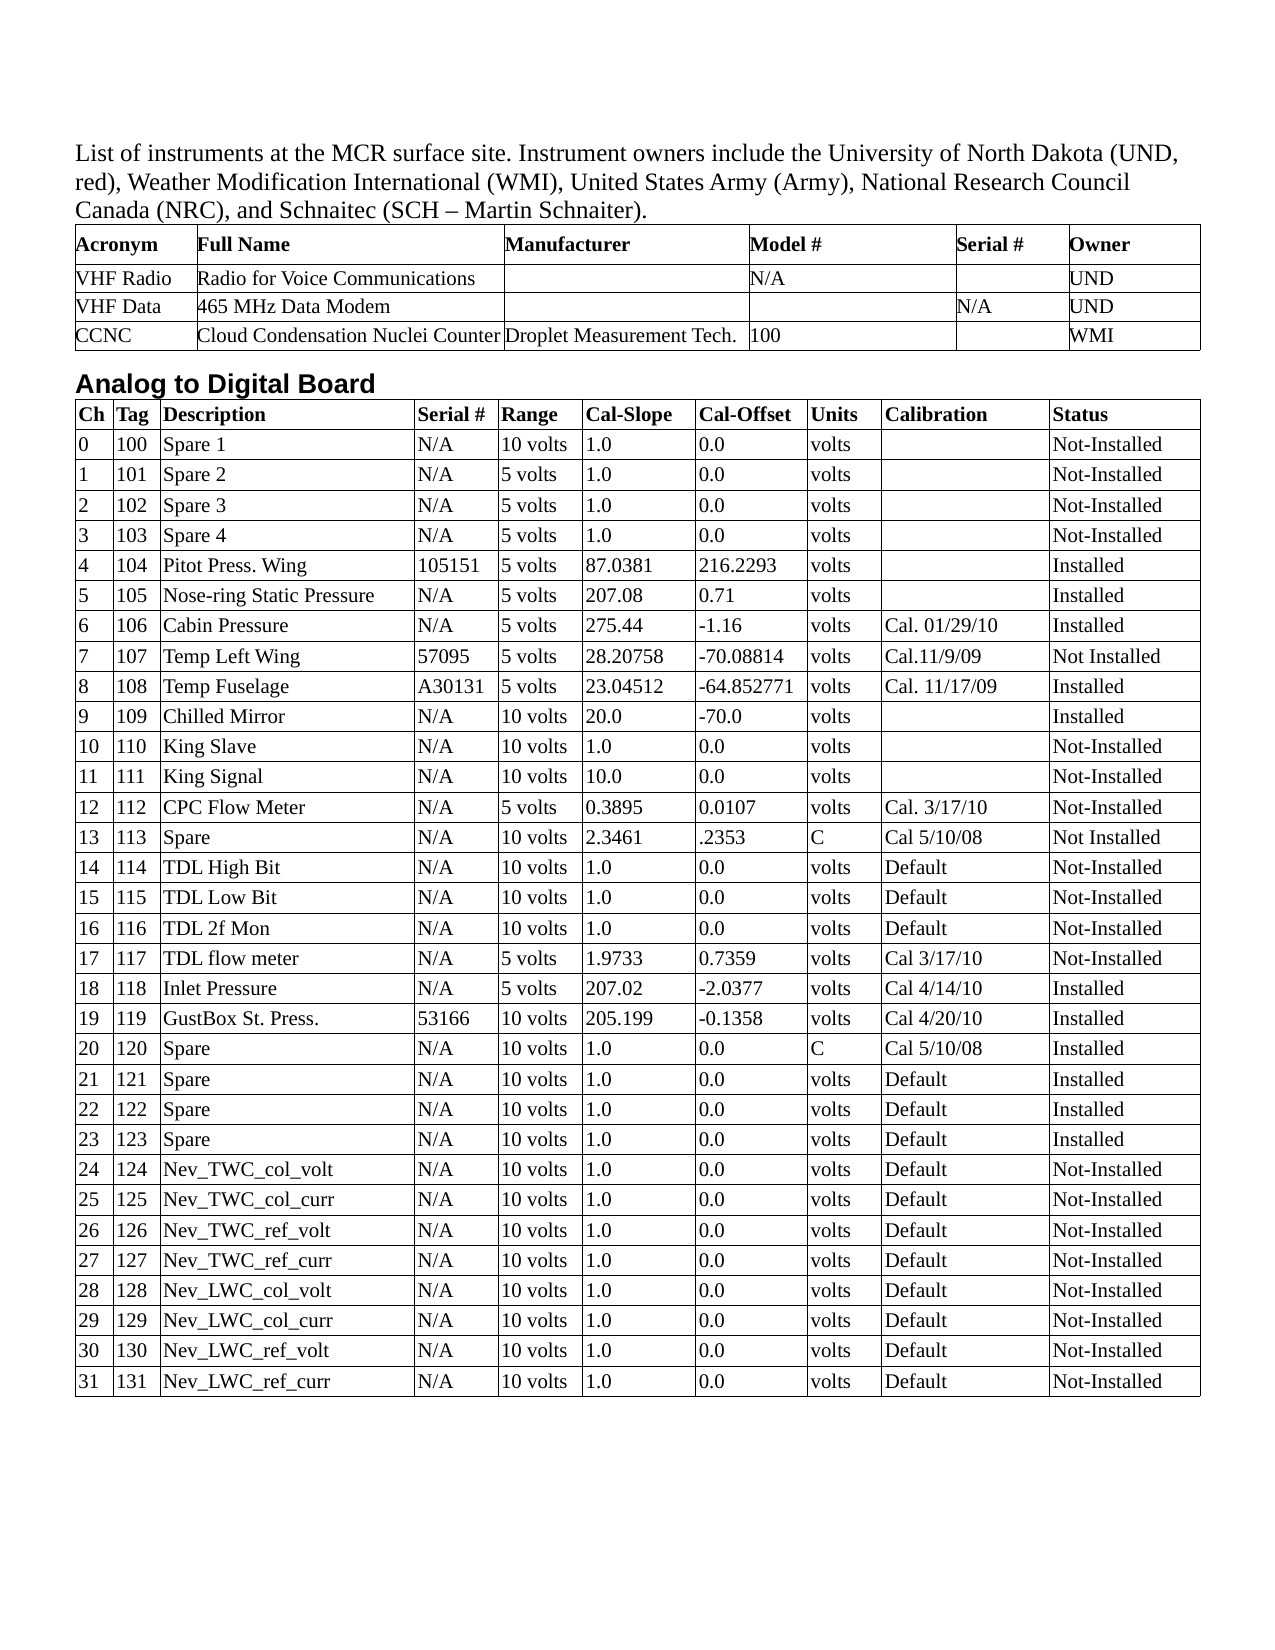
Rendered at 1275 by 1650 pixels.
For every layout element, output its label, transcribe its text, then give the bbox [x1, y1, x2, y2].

table_cell 1.0 [583, 1095, 695, 1124]
table_cell VHF Radio [76, 265, 197, 292]
table_cell 1.0 [583, 430, 695, 459]
table_cell 12 [76, 793, 113, 822]
table_cell volts [808, 1185, 881, 1214]
table_cell 1.0 [583, 853, 695, 882]
table_cell 30 [76, 1336, 113, 1366]
table_cell King Slave [161, 732, 414, 761]
table_cell volts [808, 914, 881, 943]
table_cell Not-Installed [1050, 883, 1200, 912]
table_cell 1.0 [583, 491, 695, 520]
table_cell N/A [415, 1155, 498, 1184]
table_cell Cal 4/14/10 [882, 974, 1049, 1003]
table_cell Default [882, 853, 1049, 882]
table_cell N/A [415, 1034, 498, 1063]
table_cell 53166 [415, 1004, 498, 1033]
table_cell Spare [161, 1095, 414, 1124]
table_cell Temp Left Wing [161, 642, 414, 671]
table_cell [882, 762, 1049, 792]
table_cell TDL 2f Mon [161, 914, 414, 943]
table_cell Not-Installed [1050, 491, 1200, 520]
table_header Cal-Slope [583, 400, 695, 429]
table_cell CCNC [76, 322, 197, 349]
table_cell 207.02 [583, 974, 695, 1003]
table_cell N/A [415, 793, 498, 822]
table_cell -70.08814 [696, 642, 807, 671]
table_cell Not-Installed [1050, 1216, 1200, 1245]
table_cell [882, 460, 1049, 489]
subtitle Analog to Digital Board [75, 368, 1200, 399]
table_cell volts [808, 1155, 881, 1184]
table_header Model # [750, 225, 956, 264]
table_cell 10 volts [499, 1125, 582, 1154]
table_header Calibration [882, 400, 1049, 429]
table_cell Not-Installed [1050, 430, 1200, 459]
table_cell 10 volts [499, 883, 582, 912]
table_cell 10 volts [499, 853, 582, 882]
table_cell 18 [76, 974, 113, 1003]
table_cell 10 volts [499, 1367, 582, 1396]
table_cell Spare [161, 1034, 414, 1063]
table_cell Default [882, 883, 1049, 912]
table_cell N/A [415, 581, 498, 610]
table_cell 16 [76, 914, 113, 943]
table_cell 102 [114, 491, 160, 520]
table_cell 15 [76, 883, 113, 912]
table_cell 20 [76, 1034, 113, 1063]
table_cell UND [1070, 293, 1200, 321]
table_cell 119 [114, 1004, 160, 1033]
table_cell Spare 4 [161, 521, 414, 550]
table_cell 1.0 [583, 460, 695, 489]
table_cell Nev_LWC_ref_curr [161, 1367, 414, 1396]
table_cell 21 [76, 1065, 113, 1094]
table_header Manufacturer [505, 225, 749, 264]
table_header Description [161, 400, 414, 429]
table_cell Radio for Voice Communications [198, 265, 504, 292]
table_cell 0.0 [696, 1246, 807, 1275]
table_cell 10 [76, 732, 113, 761]
table_cell Not-Installed [1050, 1306, 1200, 1335]
table_cell Installed [1050, 611, 1200, 641]
table_cell Nev_TWC_ref_curr [161, 1246, 414, 1275]
table_cell Not-Installed [1050, 853, 1200, 882]
table_cell Not-Installed [1050, 1246, 1200, 1275]
table_cell N/A [415, 883, 498, 912]
table_cell Droplet Measurement Tech. [505, 322, 749, 349]
table_cell 1.0 [583, 914, 695, 943]
table_cell Default [882, 1065, 1049, 1094]
table_cell N/A [415, 823, 498, 852]
table_cell Inlet Pressure [161, 974, 414, 1003]
table_cell 23.04512 [583, 672, 695, 701]
table_cell 10 volts [499, 823, 582, 852]
table_cell 10 volts [499, 1216, 582, 1245]
table_cell 0.0107 [696, 793, 807, 822]
table_cell Default [882, 1276, 1049, 1305]
table_cell N/A [415, 430, 498, 459]
table_cell Not-Installed [1050, 1155, 1200, 1184]
table_cell 5 volts [499, 521, 582, 550]
table_cell 10.0 [583, 762, 695, 792]
table_cell 105151 [415, 551, 498, 580]
table_cell volts [808, 944, 881, 973]
table_cell UND [1070, 265, 1200, 292]
table_cell Not-Installed [1050, 1185, 1200, 1214]
table_cell 216.2293 [696, 551, 807, 580]
table_cell 6 [76, 611, 113, 641]
table_cell 20.0 [583, 702, 695, 731]
table_cell [957, 265, 1069, 292]
table_cell Spare 1 [161, 430, 414, 459]
table_cell 111 [114, 762, 160, 792]
table_cell N/A [415, 1276, 498, 1305]
table_cell Spare [161, 1125, 414, 1154]
table_cell 207.08 [583, 581, 695, 610]
table_cell 14 [76, 853, 113, 882]
table_cell 10 volts [499, 1336, 582, 1366]
table_cell 465 MHz Data Modem [198, 293, 504, 321]
table_cell Nev_LWC_col_curr [161, 1306, 414, 1335]
table_cell volts [808, 672, 881, 701]
table_cell 28 [76, 1276, 113, 1305]
table_cell volts [808, 460, 881, 489]
table_cell 5 volts [499, 642, 582, 671]
table_cell 7 [76, 642, 113, 671]
table_cell 10 volts [499, 732, 582, 761]
table_cell 1.0 [583, 1065, 695, 1094]
table_cell 0.71 [696, 581, 807, 610]
table_cell Installed [1050, 1034, 1200, 1063]
table_cell 4 [76, 551, 113, 580]
table_cell Nev_TWC_col_curr [161, 1185, 414, 1214]
table_cell A30131 [415, 672, 498, 701]
table_cell volts [808, 793, 881, 822]
table_cell 22 [76, 1095, 113, 1124]
table_cell 116 [114, 914, 160, 943]
table_cell 1.0 [583, 883, 695, 912]
table_header Acronym [76, 225, 197, 264]
table_cell volts [808, 762, 881, 792]
table_cell 115 [114, 883, 160, 912]
table_cell 205.199 [583, 1004, 695, 1033]
table_cell 5 volts [499, 974, 582, 1003]
table_cell volts [808, 853, 881, 882]
table_cell 0.7359 [696, 944, 807, 973]
table_cell Spare [161, 1065, 414, 1094]
table_cell 1.9733 [583, 944, 695, 973]
table_cell volts [808, 1336, 881, 1366]
table_cell 5 volts [499, 611, 582, 641]
table_cell Spare 2 [161, 460, 414, 489]
table_cell Not-Installed [1050, 732, 1200, 761]
table_cell volts [808, 551, 881, 580]
table_cell 10 volts [499, 914, 582, 943]
table_cell 275.44 [583, 611, 695, 641]
table_cell 10 volts [499, 1034, 582, 1063]
table_cell N/A [415, 702, 498, 731]
table_cell 1.0 [583, 1155, 695, 1184]
table_cell volts [808, 1095, 881, 1124]
table_cell 127 [114, 1246, 160, 1275]
table_cell 19 [76, 1004, 113, 1033]
table_cell Installed [1050, 1065, 1200, 1094]
table_cell TDL High Bit [161, 853, 414, 882]
table_cell 0.0 [696, 1155, 807, 1184]
table_cell N/A [415, 974, 498, 1003]
table_cell volts [808, 581, 881, 610]
table_cell Not Installed [1050, 823, 1200, 852]
table_cell -1.16 [696, 611, 807, 641]
table_cell 5 volts [499, 672, 582, 701]
table_cell 131 [114, 1367, 160, 1396]
table_cell volts [808, 1065, 881, 1094]
table_cell 101 [114, 460, 160, 489]
table_cell 10 volts [499, 1095, 582, 1124]
table_cell 0.0 [696, 1216, 807, 1245]
table_cell Default [882, 1306, 1049, 1335]
table_cell 31 [76, 1367, 113, 1396]
table_cell 1.0 [583, 1125, 695, 1154]
table_cell 9 [76, 702, 113, 731]
table_cell 0.0 [696, 853, 807, 882]
table_cell volts [808, 883, 881, 912]
table_cell 25 [76, 1185, 113, 1214]
table_header Serial # [957, 225, 1069, 264]
table_header Tag [114, 400, 160, 429]
table_cell volts [808, 732, 881, 761]
table_cell 0.0 [696, 732, 807, 761]
table_cell 124 [114, 1155, 160, 1184]
table_cell N/A [415, 491, 498, 520]
table_cell 0.0 [696, 883, 807, 912]
table_cell N/A [415, 853, 498, 882]
table_cell N/A [415, 1216, 498, 1245]
table_cell 114 [114, 853, 160, 882]
table_header Cal-Offset [696, 400, 807, 429]
table_cell [505, 265, 749, 292]
table_cell Cabin Pressure [161, 611, 414, 641]
table_cell Cal.11/9/09 [882, 642, 1049, 671]
table_cell Installed [1050, 672, 1200, 701]
table_cell 0.0 [696, 1367, 807, 1396]
table_cell Not-Installed [1050, 1276, 1200, 1305]
table_cell N/A [415, 521, 498, 550]
table_cell 5 [76, 581, 113, 610]
table_cell Default [882, 1185, 1049, 1214]
table_cell [882, 702, 1049, 731]
table_cell WMI [1070, 322, 1200, 349]
table_cell 1.0 [583, 1216, 695, 1245]
table_cell Nev_LWC_ref_volt [161, 1336, 414, 1366]
table_cell 1.0 [583, 1034, 695, 1063]
table_cell 0.0 [696, 914, 807, 943]
table_cell 1.0 [583, 1336, 695, 1366]
table_cell 29 [76, 1306, 113, 1335]
table_cell Installed [1050, 581, 1200, 610]
table_cell N/A [415, 1095, 498, 1124]
table_cell 2 [76, 491, 113, 520]
table_cell 103 [114, 521, 160, 550]
table_cell Installed [1050, 1095, 1200, 1124]
table_cell 125 [114, 1185, 160, 1214]
table_cell 5 volts [499, 793, 582, 822]
table_cell Not-Installed [1050, 1336, 1200, 1366]
table_cell volts [808, 1216, 881, 1245]
table_cell 123 [114, 1125, 160, 1154]
table_cell 26 [76, 1216, 113, 1245]
table_cell 110 [114, 732, 160, 761]
table_header Full Name [198, 225, 504, 264]
table_cell 0.0 [696, 460, 807, 489]
table_header Units [808, 400, 881, 429]
table_cell [957, 322, 1069, 349]
table_cell 8 [76, 672, 113, 701]
table_cell 10 volts [499, 1004, 582, 1033]
table_cell 129 [114, 1306, 160, 1335]
text List of instruments at the MCR surface site. Instrument owners include the University of North Dakota (UND, red), Weather Modification International (WMI), United States Army (Army), National Research Council Canada (NRC), and Schnaitec (SCH – Martin Schnaiter). [75, 138, 1200, 224]
table_cell Not-Installed [1050, 793, 1200, 822]
table_cell 105 [114, 581, 160, 610]
table_cell -70.0 [696, 702, 807, 731]
table_cell Nev_TWC_ref_volt [161, 1216, 414, 1245]
table_cell N/A [415, 762, 498, 792]
table_cell 2.3461 [583, 823, 695, 852]
table_cell Default [882, 914, 1049, 943]
table_cell [882, 581, 1049, 610]
table_cell Installed [1050, 551, 1200, 580]
table_cell Spare 3 [161, 491, 414, 520]
table_cell VHF Data [76, 293, 197, 321]
table_cell 1.0 [583, 732, 695, 761]
table_cell 10 volts [499, 1306, 582, 1335]
table_cell N/A [415, 611, 498, 641]
table_cell 0.0 [696, 491, 807, 520]
table_cell TDL flow meter [161, 944, 414, 973]
table_cell N/A [415, 1065, 498, 1094]
table_cell 87.0381 [583, 551, 695, 580]
table_cell 5 volts [499, 491, 582, 520]
table_cell 126 [114, 1216, 160, 1245]
table_cell N/A [415, 1125, 498, 1154]
table_cell 0.0 [696, 1185, 807, 1214]
table_cell 0.0 [696, 1034, 807, 1063]
table_cell -2.0377 [696, 974, 807, 1003]
table_cell 0.0 [696, 762, 807, 792]
table_cell N/A [415, 1336, 498, 1366]
table_cell 0.3895 [583, 793, 695, 822]
table_cell 24 [76, 1155, 113, 1184]
table_cell C [808, 1034, 881, 1063]
table_cell 0.0 [696, 1306, 807, 1335]
table_cell Spare [161, 823, 414, 852]
table_cell Cal 5/10/08 [882, 1034, 1049, 1063]
table_cell 1 [76, 460, 113, 489]
table_cell volts [808, 642, 881, 671]
table_cell volts [808, 702, 881, 731]
table_cell 128 [114, 1276, 160, 1305]
table_cell 1.0 [583, 521, 695, 550]
table_cell 1.0 [583, 1306, 695, 1335]
table_cell Cal 5/10/08 [882, 823, 1049, 852]
table_cell 100 [750, 322, 956, 349]
table_cell 10 volts [499, 1246, 582, 1275]
table_cell N/A [415, 1367, 498, 1396]
table_cell 10 volts [499, 1185, 582, 1214]
table_header Range [499, 400, 582, 429]
table_cell 5 volts [499, 460, 582, 489]
table_cell GustBox St. Press. [161, 1004, 414, 1033]
table_cell Cloud Condensation Nuclei Counter [198, 322, 504, 349]
table_cell 5 volts [499, 581, 582, 610]
table_cell 0.0 [696, 521, 807, 550]
table_cell Not Installed [1050, 642, 1200, 671]
table_cell 0.0 [696, 430, 807, 459]
table_cell 10 volts [499, 430, 582, 459]
table_cell Not-Installed [1050, 521, 1200, 550]
table_cell 0.0 [696, 1065, 807, 1094]
table_cell Installed [1050, 1125, 1200, 1154]
table_cell Nev_LWC_col_volt [161, 1276, 414, 1305]
table_cell 106 [114, 611, 160, 641]
table_header Owner [1070, 225, 1200, 264]
table_cell 10 volts [499, 702, 582, 731]
table_cell volts [808, 521, 881, 550]
table_cell Cal 4/20/10 [882, 1004, 1049, 1033]
table_cell 3 [76, 521, 113, 550]
table_cell volts [808, 430, 881, 459]
table_cell 107 [114, 642, 160, 671]
table_cell 1.0 [583, 1246, 695, 1275]
table_cell 104 [114, 551, 160, 580]
table_cell Cal. 3/17/10 [882, 793, 1049, 822]
table_cell Default [882, 1246, 1049, 1275]
table_cell Nev_TWC_col_volt [161, 1155, 414, 1184]
table_cell [505, 293, 749, 321]
table_cell 11 [76, 762, 113, 792]
table_cell N/A [750, 265, 956, 292]
table_cell volts [808, 1125, 881, 1154]
table_cell Cal. 01/29/10 [882, 611, 1049, 641]
table_cell 0.0 [696, 1276, 807, 1305]
table_cell [882, 430, 1049, 459]
table_cell Not-Installed [1050, 1367, 1200, 1396]
table_cell Nose-ring Static Pressure [161, 581, 414, 610]
table_cell volts [808, 1306, 881, 1335]
table_cell King Signal [161, 762, 414, 792]
table_cell 120 [114, 1034, 160, 1063]
table_cell 10 volts [499, 1065, 582, 1094]
table_cell 130 [114, 1336, 160, 1366]
table_cell 0.0 [696, 1125, 807, 1154]
table_cell -0.1358 [696, 1004, 807, 1033]
table_cell Not-Installed [1050, 460, 1200, 489]
table_cell 10 volts [499, 1155, 582, 1184]
table_cell N/A [415, 732, 498, 761]
table_cell 10 volts [499, 1276, 582, 1305]
table_cell 1.0 [583, 1185, 695, 1214]
table_cell 27 [76, 1246, 113, 1275]
table_cell 0.0 [696, 1336, 807, 1366]
table_cell Installed [1050, 702, 1200, 731]
table_cell Installed [1050, 1004, 1200, 1033]
table_cell N/A [415, 1246, 498, 1275]
table_cell 10 volts [499, 762, 582, 792]
table_cell Pitot Press. Wing [161, 551, 414, 580]
table_cell 100 [114, 430, 160, 459]
table_cell volts [808, 611, 881, 641]
table_cell Not-Installed [1050, 944, 1200, 973]
table_cell Default [882, 1095, 1049, 1124]
table_cell 57095 [415, 642, 498, 671]
table_cell volts [808, 491, 881, 520]
table_cell Default [882, 1155, 1049, 1184]
table_cell Default [882, 1336, 1049, 1366]
table_cell [750, 293, 956, 321]
table_cell Default [882, 1125, 1049, 1154]
table_cell 108 [114, 672, 160, 701]
table_cell Default [882, 1216, 1049, 1245]
table_cell 113 [114, 823, 160, 852]
table_cell Chilled Mirror [161, 702, 414, 731]
table_cell 5 volts [499, 944, 582, 973]
table_header Status [1050, 400, 1200, 429]
table_cell 121 [114, 1065, 160, 1094]
table_cell 17 [76, 944, 113, 973]
table_cell Not-Installed [1050, 762, 1200, 792]
table_cell 28.20758 [583, 642, 695, 671]
table_cell 118 [114, 974, 160, 1003]
table_cell N/A [415, 914, 498, 943]
table_cell Cal. 11/17/09 [882, 672, 1049, 701]
table_cell 0 [76, 430, 113, 459]
table_cell N/A [415, 1185, 498, 1214]
table_cell N/A [957, 293, 1069, 321]
table_cell 0.0 [696, 1095, 807, 1124]
table_cell volts [808, 1276, 881, 1305]
table_cell volts [808, 974, 881, 1003]
table_header Ch [76, 400, 113, 429]
table_cell CPC Flow Meter [161, 793, 414, 822]
table_header Serial # [415, 400, 498, 429]
table_cell volts [808, 1246, 881, 1275]
table_cell N/A [415, 1306, 498, 1335]
table_cell [882, 551, 1049, 580]
table_cell 23 [76, 1125, 113, 1154]
table_cell Cal 3/17/10 [882, 944, 1049, 973]
table_cell Installed [1050, 974, 1200, 1003]
table_cell [882, 491, 1049, 520]
table_cell 112 [114, 793, 160, 822]
table_cell N/A [415, 944, 498, 973]
table_cell C [808, 823, 881, 852]
table_cell volts [808, 1004, 881, 1033]
table_cell [882, 521, 1049, 550]
table_cell [882, 732, 1049, 761]
table_cell Not-Installed [1050, 914, 1200, 943]
table_cell 117 [114, 944, 160, 973]
table_cell TDL Low Bit [161, 883, 414, 912]
table_cell 5 volts [499, 551, 582, 580]
table_cell 1.0 [583, 1276, 695, 1305]
table_cell 109 [114, 702, 160, 731]
table_cell 13 [76, 823, 113, 852]
table_cell Default [882, 1367, 1049, 1396]
table_cell N/A [415, 460, 498, 489]
table_cell volts [808, 1367, 881, 1396]
table_cell .2353 [696, 823, 807, 852]
table_cell 1.0 [583, 1367, 695, 1396]
table_cell -64.852771 [696, 672, 807, 701]
table_cell 122 [114, 1095, 160, 1124]
table_cell Temp Fuselage [161, 672, 414, 701]
